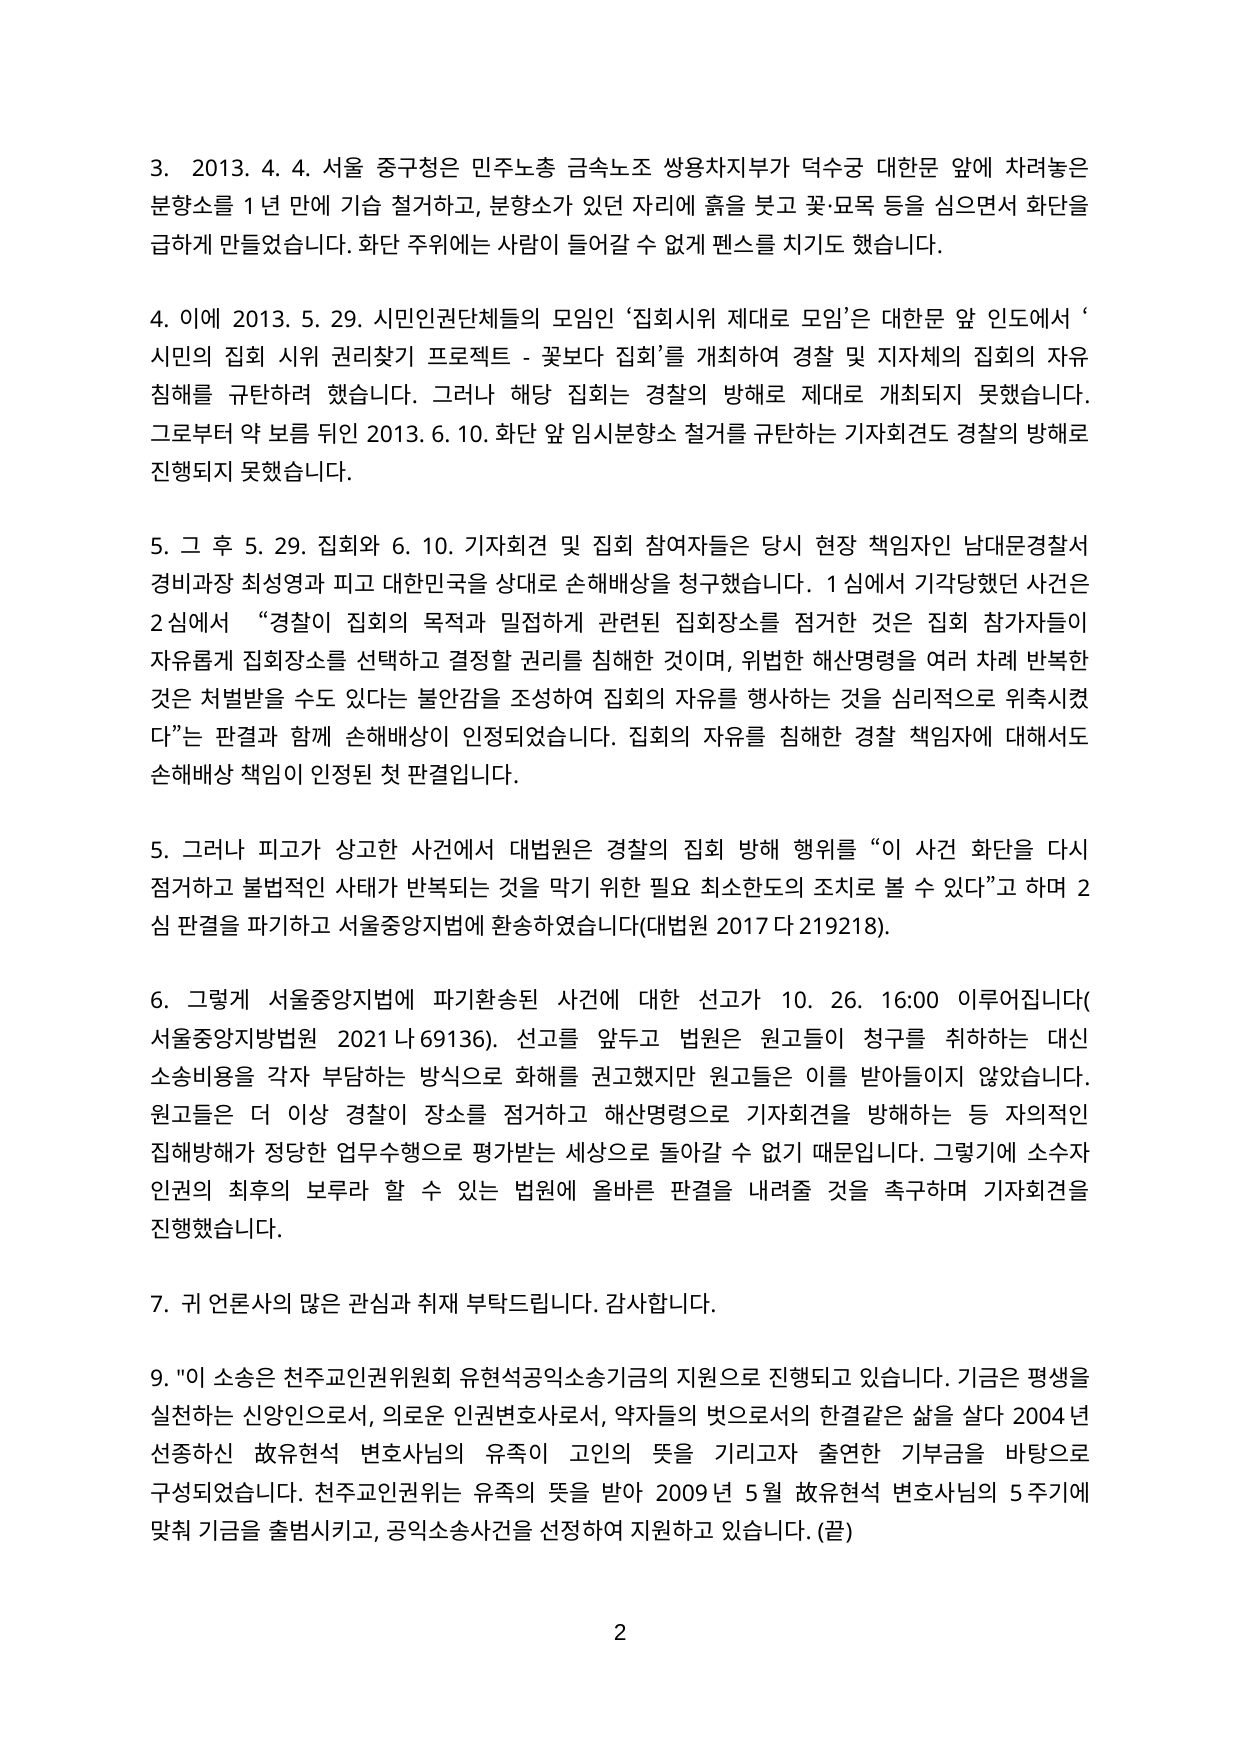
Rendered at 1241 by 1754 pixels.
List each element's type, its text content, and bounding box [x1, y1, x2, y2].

text 7. 귀 언론사의 많은 관심과 취재 부탁드립니다. 감사합니다. [150, 1286, 1090, 1319]
text 6. 그렇게 서울중앙지법에 파기환송된 사건에 대한 선고가 10. 26. 16:00 이루어집니다(서울중앙지방법원 2021나69136). 선고를 앞두고 법원은 원고들이 청구를 취하하는 대신 소송비용을 각자 부담하는 방식으로 화해를 권고했지만 원고들은 이를 받아들이지 않았습니다. 원고들은 더 이상 경찰이 장소를 점거하고 해산명령으로 기자회견을 방해하는 등 자의적인 집해방해가 정당한 업무수행으로 평가받는 세상으로 돌아갈 수 없기 때문입니다. 그렇기에 소수자 인권의 최후의 보루라 할 수 있는 법원에 올바른 판결을 내려줄 것을 촉구하며 기자회견을 진행했습니다. [150, 982, 1090, 1245]
text 9. "이 소송은 천주교인권위원회 유현석공익소송기금의 지원으로 진행되고 있습니다. 기금은 평생을 실천하는 신앙인으로서, 의로운 인권변호사로서, 약자들의 벗으로서의 한결같은 삶을 살다 2004년 선종하신 故유현석 변호사님의 유족이 고인의 뜻을 기리고자 출연한 기부금을 바탕으로 구성되었습니다. 천주교인권위는 유족의 뜻을 받아 2009년 5월 故유현석 변호사님의 5주기에 맞춰 기금을 출범시키고, 공익소송사건을 선정하여 지원하고 있습니다. (끝) [150, 1360, 1090, 1546]
text 4. 이에 2013. 5. 29. 시민인권단체들의 모임인 ‘집회시위 제대로 모임’은 대한문 앞 인도에서 ‘시민의 집회 시위 권리찾기 프로젝트 - 꽃보다 집회’를 개최하여 경찰 및 지자체의 집회의 자유 침해를 규탄하려 했습니다. 그러나 해당 집회는 경찰의 방해로 제대로 개최되지 못했습니다. 그로부터 약 보름 뒤인 2013. 6. 10. 화단 앞 임시분향소 철거를 규탄하는 기자회견도 경찰의 방해로 진행되지 못했습니다. [150, 301, 1090, 487]
text 5. 그러나 피고가 상고한 사건에서 대법원은 경찰의 집회 방해 행위를 “이 사건 화단을 다시 점거하고 불법적인 사태가 반복되는 것을 막기 위한 필요 최소한도의 조치로 볼 수 있다”고 하며 2심 판결을 파기하고 서울중앙지법에 환송하였습니다(대법원 2017다219218). [150, 831, 1090, 941]
text 5. 그 후 5. 29. 집회와 6. 10. 기자회견 및 집회 참여자들은 당시 현장 책임자인 남대문경찰서 경비과장 최성영과 피고 대한민국을 상대로 손해배상을 청구했습니다. 1심에서 기각당했던 사건은 2심에서 “경찰이 집회의 목적과 밀접하게 관련된 집회장소를 점거한 것은 집회 참가자들이 자유롭게 집회장소를 선택하고 결정할 권리를 침해한 것이며, 위법한 해산명령을 여러 차례 반복한 것은 처벌받을 수도 있다는 불안감을 조성하여 집회의 자유를 행사하는 것을 심리적으로 위축시켰다”는 판결과 함께 손해배상이 인정되었습니다. 집회의 자유를 침해한 경찰 책임자에 대해서도 손해배상 책임이 인정된 첫 판결입니다. [150, 528, 1090, 791]
text 3. 2013. 4. 4. 서울 중구청은 민주노총 금속노조 쌍용차지부가 덕수궁 대한문 앞에 차려놓은 분향소를 1년 만에 기습 철거하고, 분향소가 있던 자리에 흙을 붓고 꽃·묘목 등을 심으면서 화단을 급하게 만들었습니다. 화단 주위에는 사람이 들어갈 수 없게 펜스를 치기도 했습니다. [150, 150, 1090, 260]
